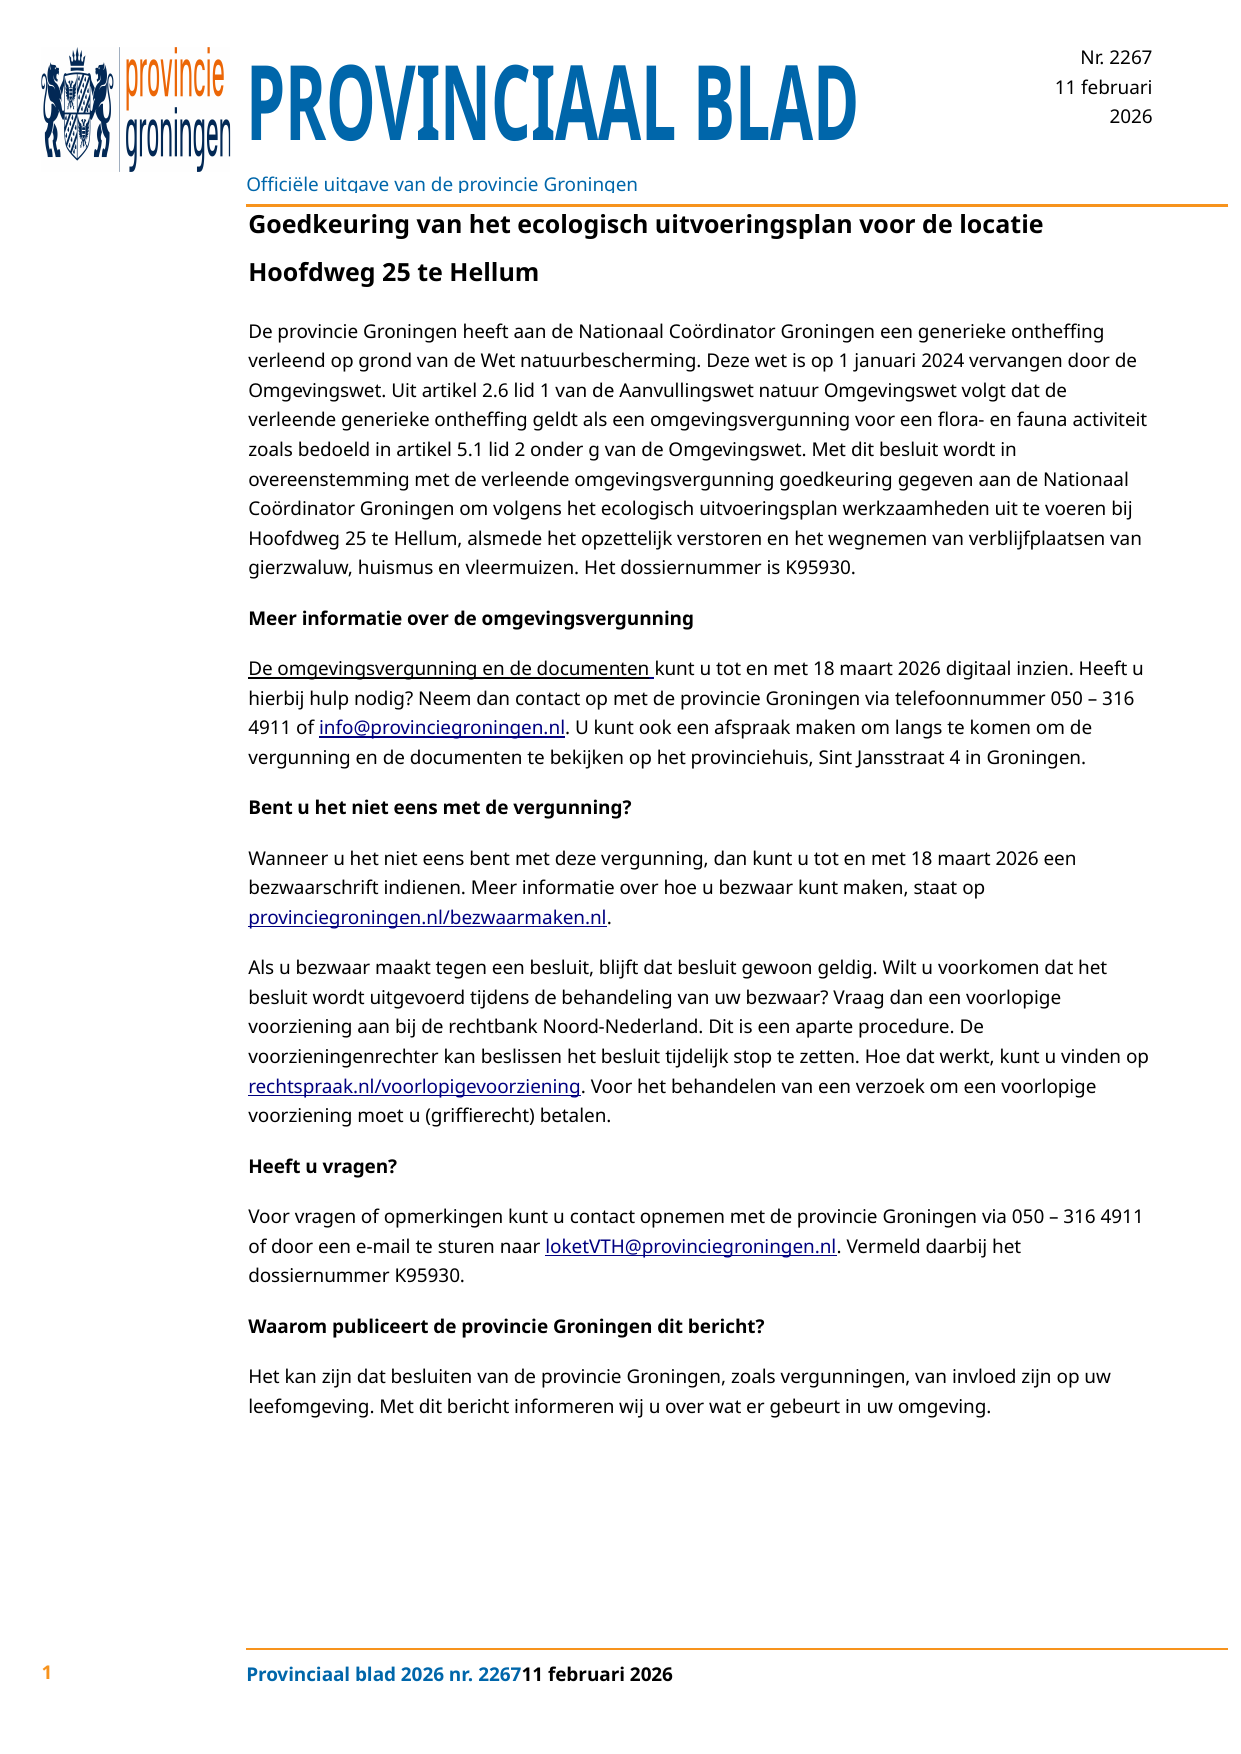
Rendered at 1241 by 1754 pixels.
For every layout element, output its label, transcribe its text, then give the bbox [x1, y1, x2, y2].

picture [41, 47, 231, 172]
text Meer informatie over de omgevingsvergunning [248, 605, 1152, 631]
text Heeft u vragen? [248, 1153, 1152, 1179]
text De provincie Groningen heeft aan de Nationaal Coördinator Groningen een generieke ontheffing verleend op grond van de Wet natuurbescherming. Deze wet is op 1 januari 2024 vervangen door de Omgevingswet. Uit artikel 2.6 lid 1 van de Aanvullingswet natuur Omgevingswet volgt dat de verleende generieke ontheffing geldt als een omgevingsvergunning voor een flora- en fauna activiteit zoals bedoeld in artikel 5.1 lid 2 onder g van de Omgevingswet. Met dit besluit wordt in overeenstemming met de verleende omgevingsvergunning goedkeuring gegeven aan de Nationaal Coördinator Groningen om volgens het ecologisch uitvoeringsplan werkzaamheden uit te voeren bij Hoofdweg 25 te Hellum, alsmede het opzettelijk verstoren en het wegnemen van verblijfplaatsen van gierzwaluw, huismus en vleermuizen. Het dossiernummer is K95930. [248, 318, 1152, 580]
text Het kan zijn dat besluiten van de provincie Groningen, zoals vergunningen, van invloed zijn op uw leefomgeving. Met dit bericht informeren wij u over wat er gebeurt in uw omgeving. [248, 1363, 1152, 1419]
text Waarom publiceert de provincie Groningen dit bericht? [248, 1313, 1152, 1339]
text Goedkeuring van het ecologisch uitvoeringsplan voor de locatie Hoofdweg 25 te Hellum [248, 207, 1152, 288]
text Wanneer u het niet eens bent met deze vergunning, dan kunt u tot en met 18 maart 2026 een bezwaarschrift indienen. Meer informatie over hoe u bezwaar kunt maken, staat op provinciegroningen.nl/bezwaarmaken.nl. [248, 845, 1152, 930]
text De omgevingsvergunning en de documenten kunt u tot en met 18 maart 2026 digitaal inzien. Heeft u hierbij hulp nodig? Neem dan contact op met de provincie Groningen via telefoonnummer 050 – 316 4911 of info@provinciegroningen.nl. U kunt ook een afspraak maken om langs te komen om de vergunning en de documenten te bekijken op het provinciehuis, Sint Jansstraat 4 in Groningen. [248, 655, 1152, 770]
text Voor vragen of opmerkingen kunt u contact opnemen met de provincie Groningen via 050 – 316 4911 of door een e-mail te sturen naar loketVTH@provinciegroningen.nl. Vermeld daarbij het dossiernummer K95930. [248, 1203, 1152, 1288]
text Bent u het niet eens met de vergunning? [248, 794, 1152, 820]
text Als u bezwaar maakt tegen een besluit, blijft dat besluit gewoon geldig. Wilt u voorkomen dat het besluit wordt uitgevoerd tijdens de behandeling van uw bezwaar? Vraag dan een voorlopige voorziening aan bij de rechtbank Noord-Nederland. Dit is een aparte procedure. De voorzieningenrechter kan beslissen het besluit tijdelijk stop te zetten. Hoe dat werkt, kunt u vinden op rechtspraak.nl/voorlopigevoorziening. Voor het behandelen van een verzoek om een voorlopige voorziening moet u (griffierecht) betalen. [248, 954, 1152, 1128]
